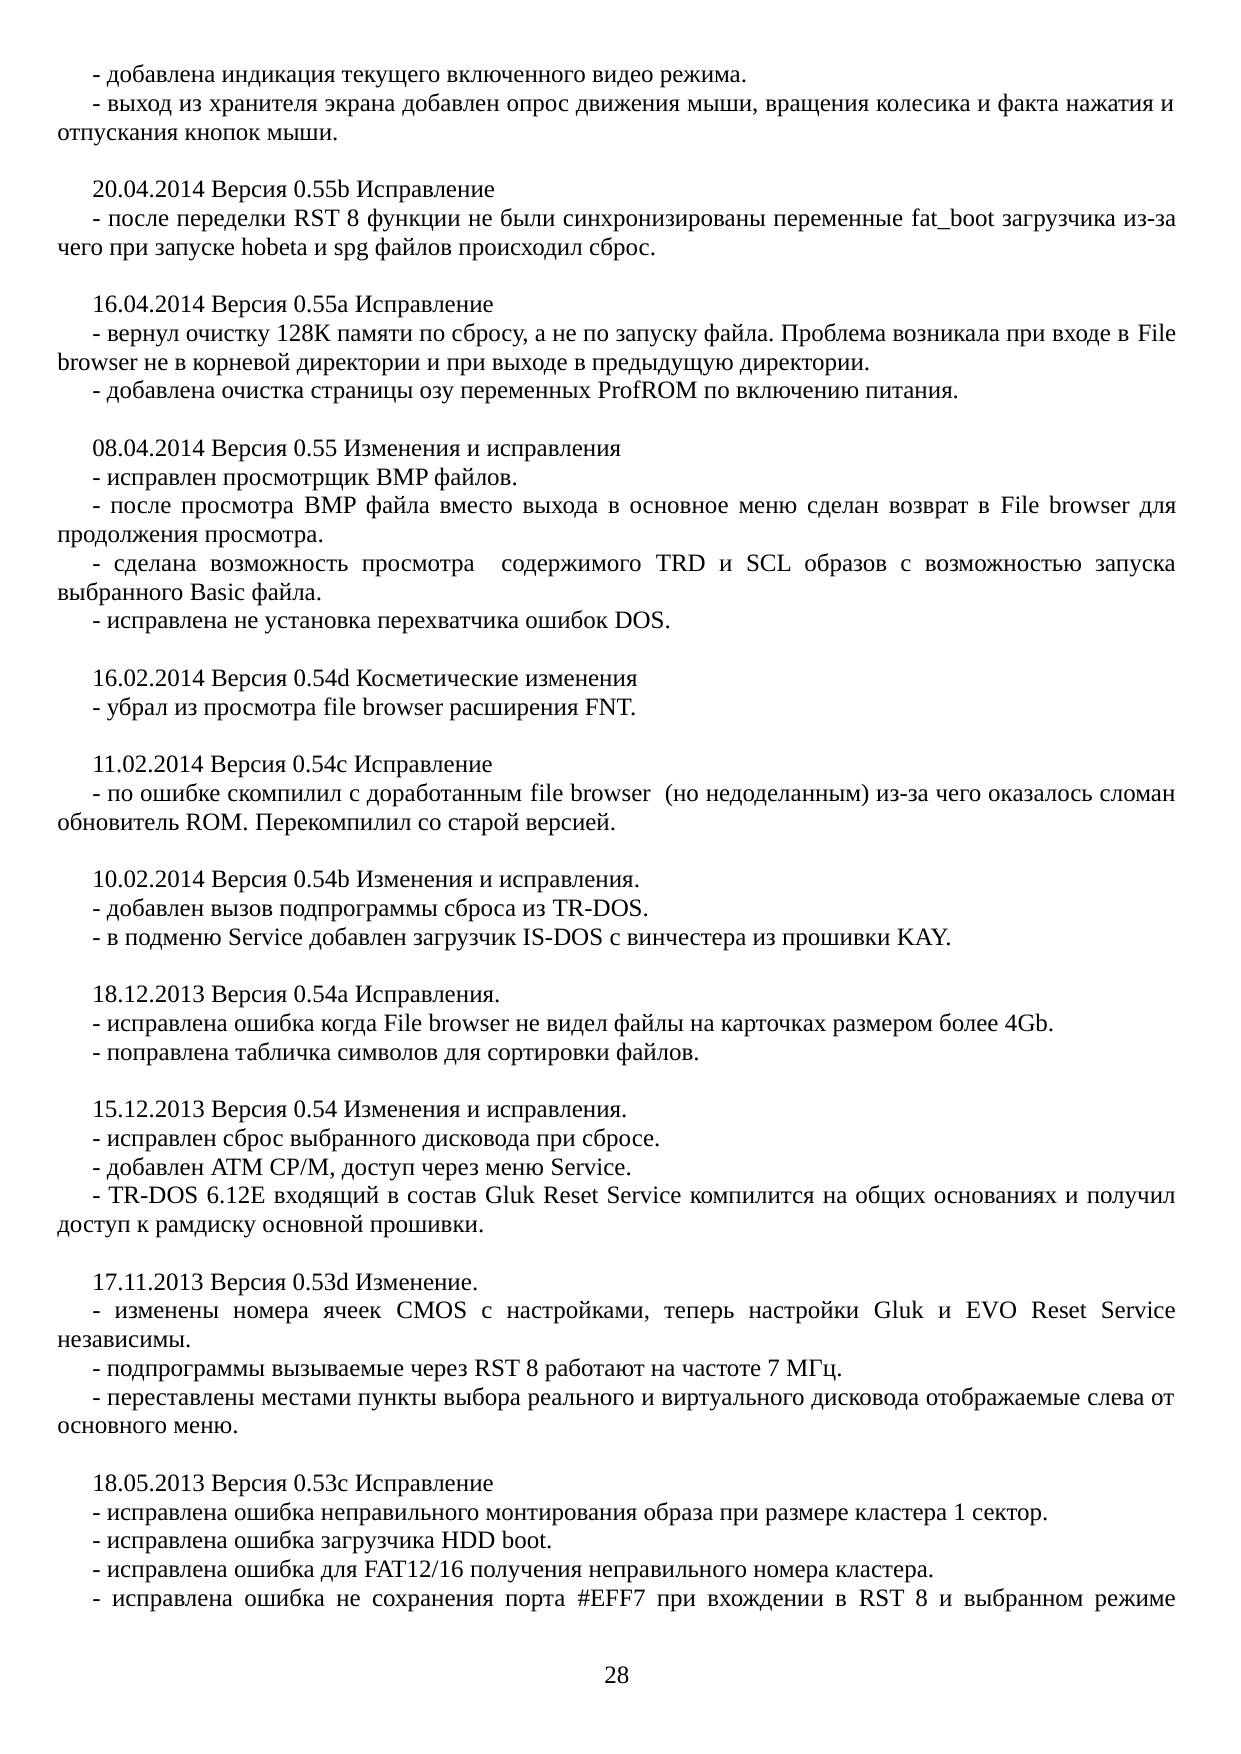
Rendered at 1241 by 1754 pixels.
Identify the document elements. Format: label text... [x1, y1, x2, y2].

text - исправлена ошибка когда File browser не видел файлы на карточках размером более 4Gb. [57, 1008, 1176, 1037]
text 08.04.2014 Версия 0.55 Изменения и исправления [57, 433, 1176, 462]
text - вернул очистку 128К памяти по сбросу, а не по запуску файла. Проблема возникала при входе в File browser не в корневой директории и при выходе в предыдущую директории. [57, 318, 1176, 376]
text - добавлен ATM CP/M, доступ через меню Service. [57, 1152, 1176, 1181]
text - в подменю Service добавлен загрузчик IS-DOS с винчестера из прошивки KAY. [57, 922, 1176, 951]
text - убрал из просмотра file browser расширения FNT. [57, 692, 1176, 721]
text - поправлена табличка символов для сортировки файлов. [57, 1037, 1176, 1066]
text - изменены номера ячеек CMOS с настройками, теперь настройки Gluk и EVO Reset Service независимы. [57, 1296, 1176, 1353]
text - по ошибке скомпилил с доработанным file browser (но недоделанным) из-за чего оказалось сломан обновитель ROM. Перекомпилил со старой версией. [57, 778, 1176, 836]
text 17.11.2013 Версия 0.53d Изменение. [57, 1267, 1176, 1296]
text 16.02.2014 Версия 0.54d Косметические изменения [57, 663, 1176, 692]
text - добавлен вызов подпрограммы сброса из TR-DOS. [57, 893, 1176, 922]
text - исправлена ошибка неправильного монтирования образа при размере кластера 1 сектор. [57, 1497, 1176, 1526]
text - переставлены местами пункты выбора реального и виртуального дисковода отображаемые слева от основного меню. [57, 1382, 1176, 1439]
text 11.02.2014 Версия 0.54c Исправление [57, 749, 1176, 778]
text 15.12.2013 Версия 0.54 Изменения и исправления. [57, 1094, 1176, 1123]
text - после просмотра BMP файла вместо выхода в основное меню сделан возврат в File browser для продолжения просмотра. [57, 491, 1176, 548]
text - добавлена очистка страницы озу переменных ProfROM по включению питания. [57, 376, 1176, 404]
text - исправлена ошибка не сохранения порта #EFF7 при вхождении в RST 8 и выбранном режиме [57, 1583, 1176, 1612]
text 20.04.2014 Версия 0.55b Исправление [57, 174, 1176, 203]
text - TR-DOS 6.12E входящий в состав Gluk Reset Service компилится на общих основаниях и получил доступ к рамдиску основной прошивки. [57, 1181, 1176, 1238]
text - исправлен просмотрщик BMP файлов. [57, 462, 1176, 491]
text - исправлен сброс выбранного дисковода при сбросе. [57, 1123, 1176, 1152]
text - исправлена ошибка для FAT12/16 получения неправильного номера кластера. [57, 1554, 1176, 1583]
text - после переделки RST 8 функции не были синхронизированы переменные fat_boot загрузчика из-за чего при запуске hobeta и spg файлов происходил сброс. [57, 203, 1176, 261]
text - выход из хранителя экрана добавлен опрос движения мыши, вращения колесика и факта нажатия и отпускания кнопок мыши. [57, 88, 1176, 146]
text 18.12.2013 Версия 0.54a Исправления. [57, 979, 1176, 1008]
text - добавлена индикация текущего включенного видео режима. [57, 59, 1176, 88]
text 18.05.2013 Версия 0.53c Исправление [57, 1468, 1176, 1497]
text - исправлена ошибка загрузчика HDD boot. [57, 1526, 1176, 1554]
text 16.04.2014 Версия 0.55a Исправление [57, 289, 1176, 318]
text - исправлена не установка перехватчика ошибок DOS. [57, 606, 1176, 634]
text - сделана возможность просмотра содержимого TRD и SCL образов с возможностью запуска выбранного Basic файла. [57, 548, 1176, 606]
text 10.02.2014 Версия 0.54b Изменения и исправления. [57, 864, 1176, 893]
text - подпрограммы вызываемые через RST 8 работают на частоте 7 МГц. [57, 1353, 1176, 1382]
